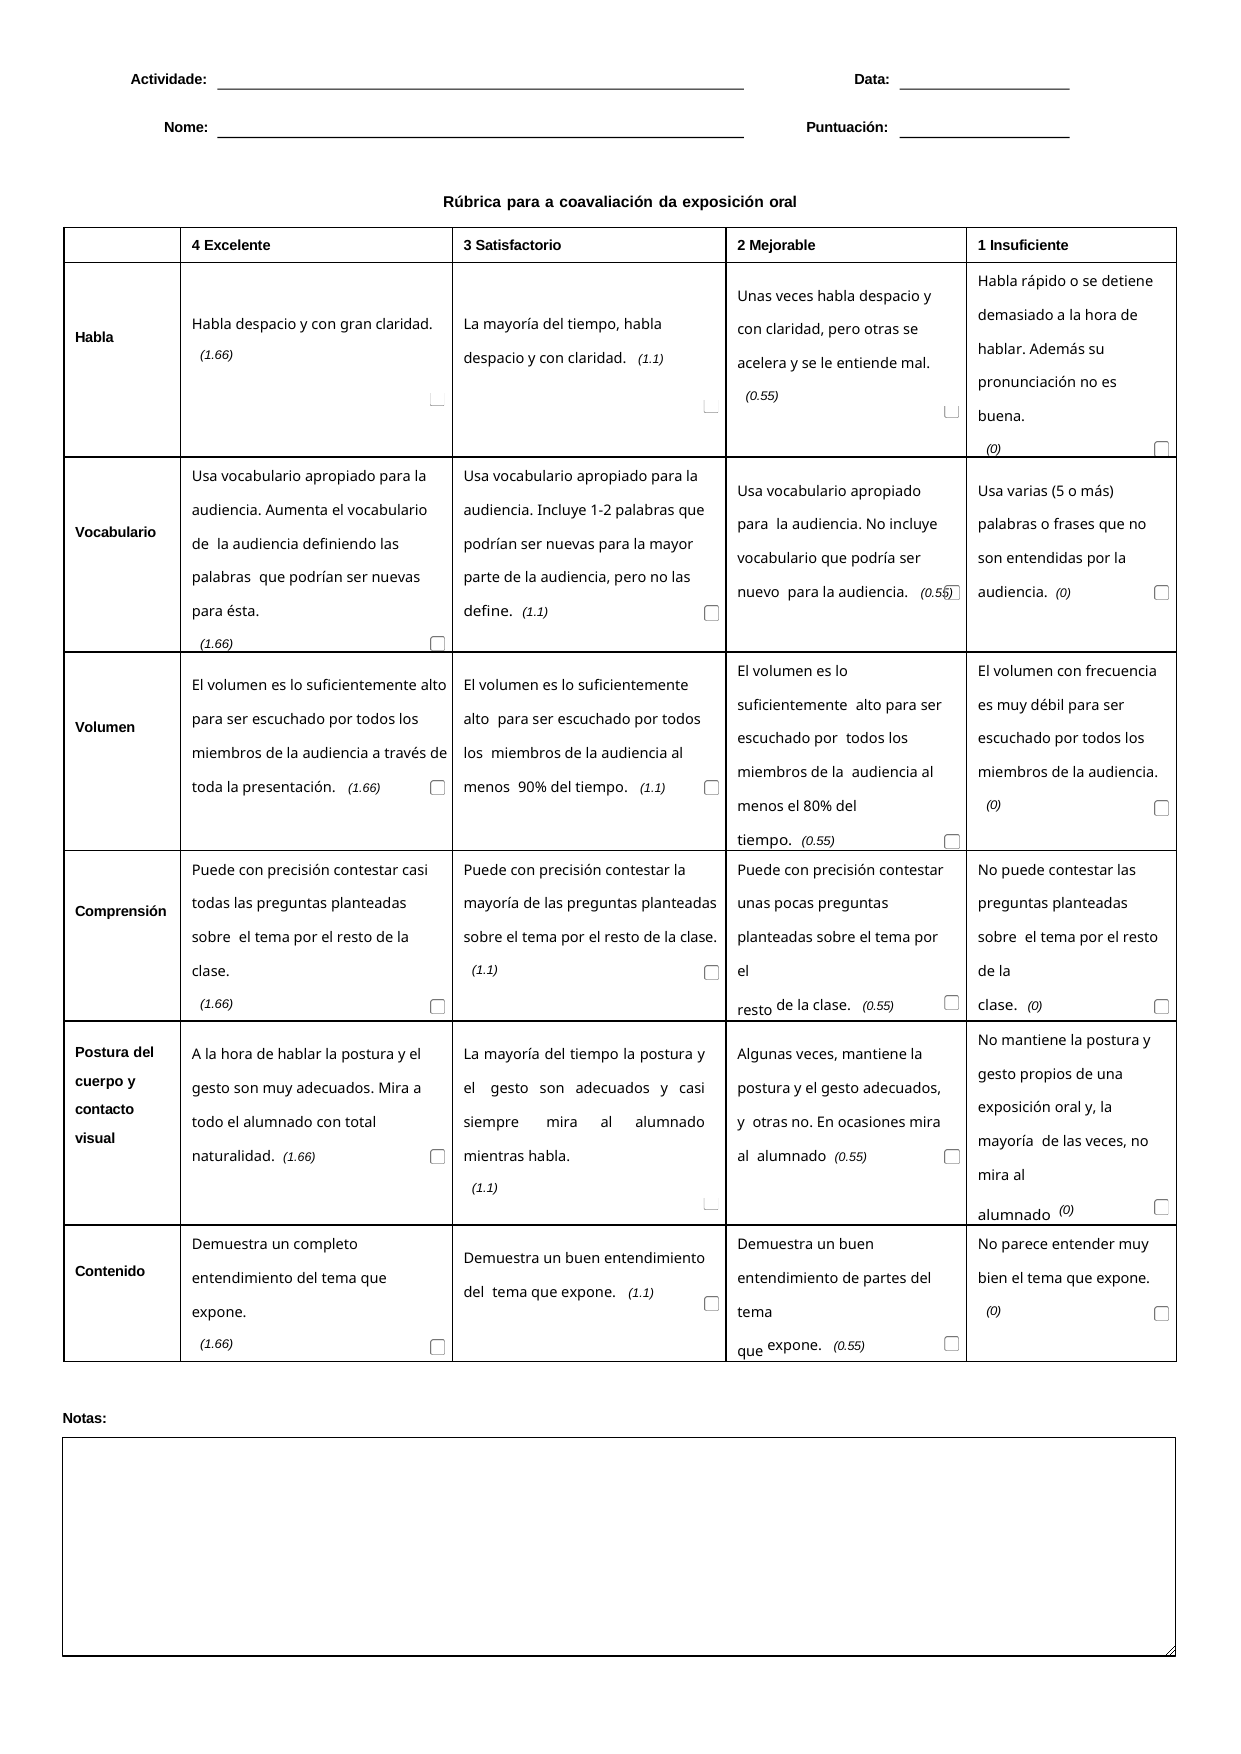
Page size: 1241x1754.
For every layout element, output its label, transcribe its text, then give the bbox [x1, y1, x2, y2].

table_cell Puede con precisión contestar casi todas las preguntas planteadas sobre el tema por el resto de la clase. (1.66) [181, 851, 452, 1020]
picture [1154, 1199, 1169, 1215]
picture [704, 780, 719, 795]
table_cell Demuestra un buen entendimiento de partes del tema que expone. (0.55) [727, 1226, 966, 1361]
table_cell Contenido [65, 1226, 180, 1361]
table_cell Unas veces habla despacio y con claridad, pero otras se acelera y se le entiende mal. (0.55) [727, 263, 966, 456]
table_header 1 Insuficiente [967, 228, 1176, 261]
table_cell La mayoría del tiempo, habla despacio y con claridad. (1.1) [453, 263, 725, 456]
table_cell No puede contestar las preguntas planteadas sobre el tema por el resto de la clase. (0) [967, 851, 1176, 1020]
picture [944, 585, 960, 600]
table_cell No parece entender muy bien el tema que expone. (0) [967, 1226, 1176, 1361]
table_cell Volumen [65, 653, 180, 849]
table_cell Postura del cuerpo y contacto visual [65, 1022, 180, 1224]
table_cell El volumen es lo suficientemente alto para ser escuchado por todos los miembros de la audiencia al menos 90% del tiempo. (1.1) [453, 653, 725, 849]
table_cell El volumen es lo suficientemente alto para ser escuchado por todos los miembros de la audiencia al menos el 80% del tiempo. (0.55) [727, 653, 966, 849]
table_cell Vocabulario [65, 458, 180, 651]
table_cell Comprensión [65, 851, 180, 1020]
text Rúbrica para a coavaliación da exposición oral [59, 193, 1181, 211]
table_cell Usa vocabulario apropiado para la audiencia. Incluye 1-2 palabras que podrían ser nuevas para la mayor parte de la audiencia, pero no las define. (1.1) [453, 458, 725, 651]
table_cell Habla rápido o se detiene demasiado a la hora de hablar. Además su pronunciación no es buena. (0) [967, 263, 1176, 456]
text Actividade: Data: [130, 71, 1181, 87]
table_cell El volumen es lo suficientemente alto para ser escuchado por todos los miembros de la audiencia a través de toda la presentación. (1.66) [181, 653, 452, 849]
table_header 2 Mejorable [727, 228, 966, 261]
table_cell Habla despacio y con gran claridad. (1.66) [181, 263, 452, 456]
table_cell Usa varias (5 o más) palabras o frases que no son entendidas por la audiencia. (0) [967, 458, 1176, 651]
table_cell Demuestra un buen entendimiento del tema que expone. (1.1) [453, 1226, 725, 1361]
picture [944, 1149, 960, 1164]
picture [703, 1198, 719, 1210]
table_cell Puede con precisión contestar la mayoría de las preguntas planteadas sobre el tema por el resto de la clase. (1.1) [453, 851, 725, 1020]
picture [704, 1296, 719, 1311]
table_header [65, 228, 180, 261]
table_cell Habla [65, 263, 180, 456]
table_cell Demuestra un completo entendimiento del tema que expone. (1.66) [181, 1226, 452, 1361]
table_cell Usa vocabulario apropiado para la audiencia. Aumenta el vocabulario de la audiencia definiendo las palabras que podrían ser nuevas para ésta. (1.66) [181, 458, 452, 651]
table_cell Algunas veces, mantiene la postura y el gesto adecuados, y otras no. En ocasiones mira al alumnado (0.55) [727, 1022, 966, 1224]
picture [430, 1149, 445, 1164]
table_header 3 Satisfactorio [453, 228, 725, 261]
picture [944, 406, 959, 418]
table_cell No mantiene la postura y gesto propios de una exposición oral y, la mayoría de las veces, no mira al alumnado (0) [967, 1022, 1176, 1224]
table_cell La mayoría del tiempo la postura y el gesto son adecuados y casi siempre mira al alumnado mientras habla. (1.1) [453, 1022, 725, 1224]
table_cell Puede con precisión contestar unas pocas preguntas planteadas sobre el tema por el resto de la clase. (0.55) [727, 851, 966, 1020]
picture [1154, 585, 1169, 600]
picture [703, 400, 719, 413]
text Notas: [62, 1409, 1181, 1426]
picture [944, 995, 959, 1010]
table_cell Usa vocabulario apropiado para la audiencia. No incluye vocabulario que podría ser nuevo para la audiencia. (0.55) [727, 458, 966, 651]
picture [944, 1336, 959, 1351]
text Nome: Puntuación: [164, 119, 1181, 136]
table_header 4 Excelente [181, 228, 452, 261]
picture [430, 780, 445, 795]
table_cell A la hora de hablar la postura y el gesto son muy adecuados. Mira a todo el alumnado con total naturalidad. (1.66) [181, 1022, 452, 1224]
picture [430, 393, 445, 406]
table_cell El volumen con frecuencia es muy débil para ser escuchado por todos los miembros de la audiencia. (0) [967, 653, 1176, 849]
